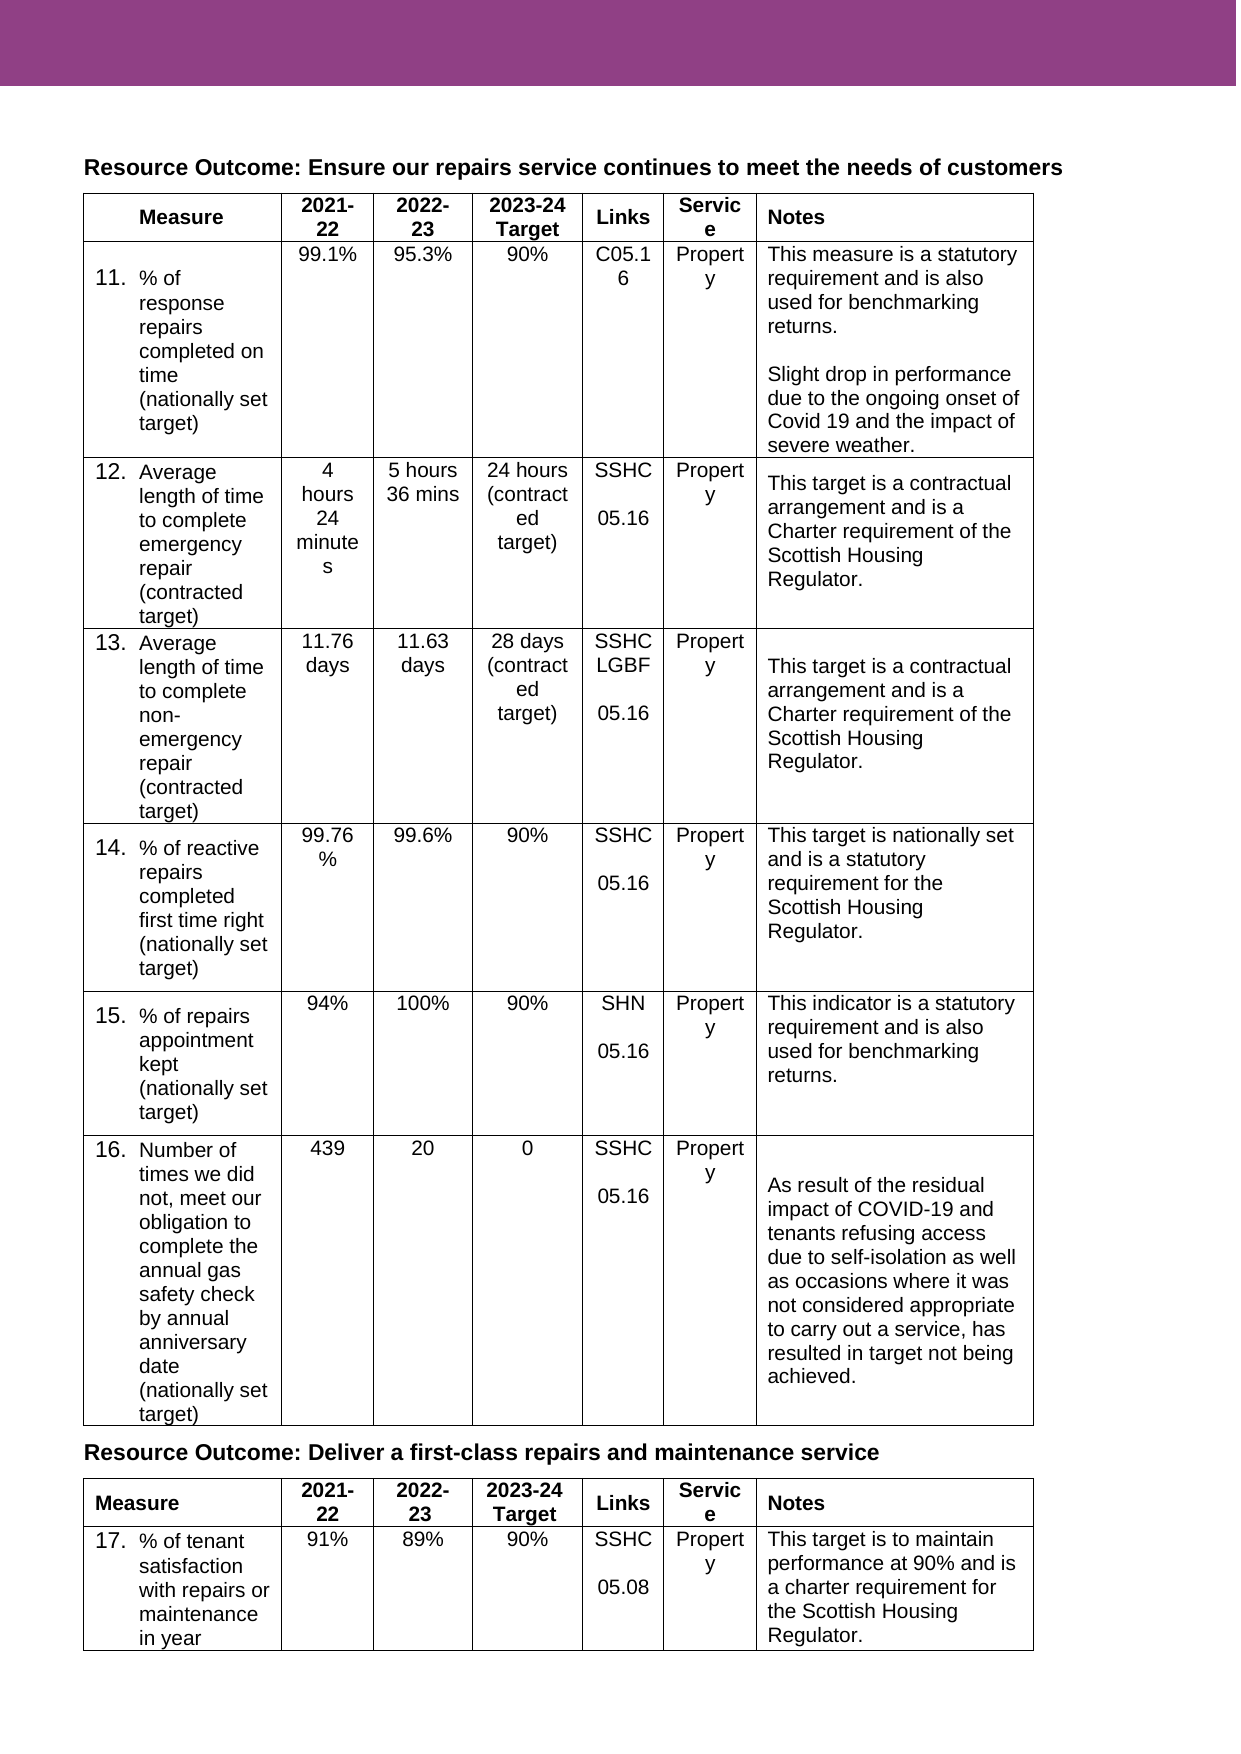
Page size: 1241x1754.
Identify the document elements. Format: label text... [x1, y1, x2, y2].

table_cell 90% [473, 824, 582, 991]
table_cell Property [664, 824, 756, 991]
table_cell Property [664, 629, 756, 822]
table_cell SSHC 05.16 [583, 458, 663, 628]
table_cell 99.6% [374, 824, 472, 991]
table_cell % of tenant satisfaction with repairs or maintenance in year [84, 1527, 281, 1649]
table_cell 91% [282, 1527, 373, 1649]
table_cell 90% [473, 992, 582, 1135]
table_cell Average length of time to complete emergency repair (contracted target) [84, 458, 281, 628]
table_cell 100% [374, 992, 472, 1135]
table_header 2022-23 [374, 1479, 472, 1526]
table_header Service [664, 194, 756, 241]
table_cell 99.76% [282, 824, 373, 991]
table_cell Average length of time to complete non-emergency repair (contracted target) [84, 629, 281, 822]
table_cell 0 [473, 1136, 582, 1425]
table_header 2021-22 [282, 1479, 373, 1526]
table_cell % of response repairs completed on time (nationally set target) [84, 242, 281, 457]
table_cell 28 days (contracted target) [473, 629, 582, 822]
table_cell SSHC LGBF 05.16 [583, 629, 663, 822]
table_cell 4 hours 24 minutes [282, 458, 373, 628]
table_cell This target is to maintain performance at 90% and is a charter requirement for the Scottish Housing Regulator. [757, 1527, 1033, 1649]
table_cell SSHC 05.16 [583, 824, 663, 991]
table_cell % of reactive repairs completed first time right (nationally set target) [84, 824, 281, 991]
table_cell 439 [282, 1136, 373, 1425]
table_header 2021-22 [282, 194, 373, 241]
table_cell Property [664, 458, 756, 628]
table_header 2022-23 [374, 194, 472, 241]
table_header Notes [757, 194, 1033, 241]
table_cell 24 hours (contracted target) [473, 458, 582, 628]
table_cell 99.1% [282, 242, 373, 457]
table_cell Property [664, 992, 756, 1135]
table_header Service [664, 1479, 756, 1526]
table_header Measure [84, 1479, 281, 1526]
table_header 2023-24 Target [473, 1479, 582, 1526]
table_cell SHN 05.16 [583, 992, 663, 1135]
table_cell SSHC 05.08 [583, 1527, 663, 1649]
table_cell % of repairs appointment kept (nationally set target) [84, 992, 281, 1135]
table_cell 90% [473, 1527, 582, 1649]
table_cell This measure is a statutory requirement and is also used for benchmarking returns. Slight drop in performance due to the ongoing onset of Covid 19 and the impact of severe weather. [757, 242, 1033, 457]
table_cell This indicator is a statutory requirement and is also used for benchmarking returns. [757, 992, 1033, 1135]
table_cell Number of times we did not, meet our obligation to complete the annual gas safety check by annual anniversary date (nationally set target) [84, 1136, 281, 1425]
table_cell 20 [374, 1136, 472, 1425]
table_cell Property [664, 1527, 756, 1649]
table_cell As result of the residual impact of COVID-19 and tenants refusing access due to self-isolation as well as occasions where it was not considered appropriate to carry out a service, has resulted in target not being achieved. [757, 1136, 1033, 1425]
table_cell This target is a contractual arrangement and is a Charter requirement of the Scottish Housing Regulator. [757, 629, 1033, 822]
table_header Links [583, 1479, 663, 1526]
table_header Links [583, 194, 663, 241]
text Resource Outcome: Deliver a first-class repairs and maintenance service [84, 1439, 1137, 1465]
table_cell 11.63 days [374, 629, 472, 822]
table_cell 11.76 days [282, 629, 373, 822]
table_cell 5 hours 36 mins [374, 458, 472, 628]
table_cell This target is nationally set and is a statutory requirement for the Scottish Housing Regulator. [757, 824, 1033, 991]
table_cell 94% [282, 992, 373, 1135]
table_header 2023-24 Target [473, 194, 582, 241]
table_header Measure [84, 194, 281, 241]
table_cell 95.3% [374, 242, 472, 457]
text Resource Outcome: Ensure our repairs service continues to meet the needs of customers [84, 154, 1137, 180]
table_cell C05.16 [583, 242, 663, 457]
table_cell Property [664, 242, 756, 457]
table_cell Property [664, 1136, 756, 1425]
table_cell This target is a contractual arrangement and is a Charter requirement of the Scottish Housing Regulator. [757, 458, 1033, 628]
table_cell 89% [374, 1527, 472, 1649]
table_cell 90% [473, 242, 582, 457]
table_header Notes [757, 1479, 1033, 1526]
table_cell SSHC 05.16 [583, 1136, 663, 1425]
